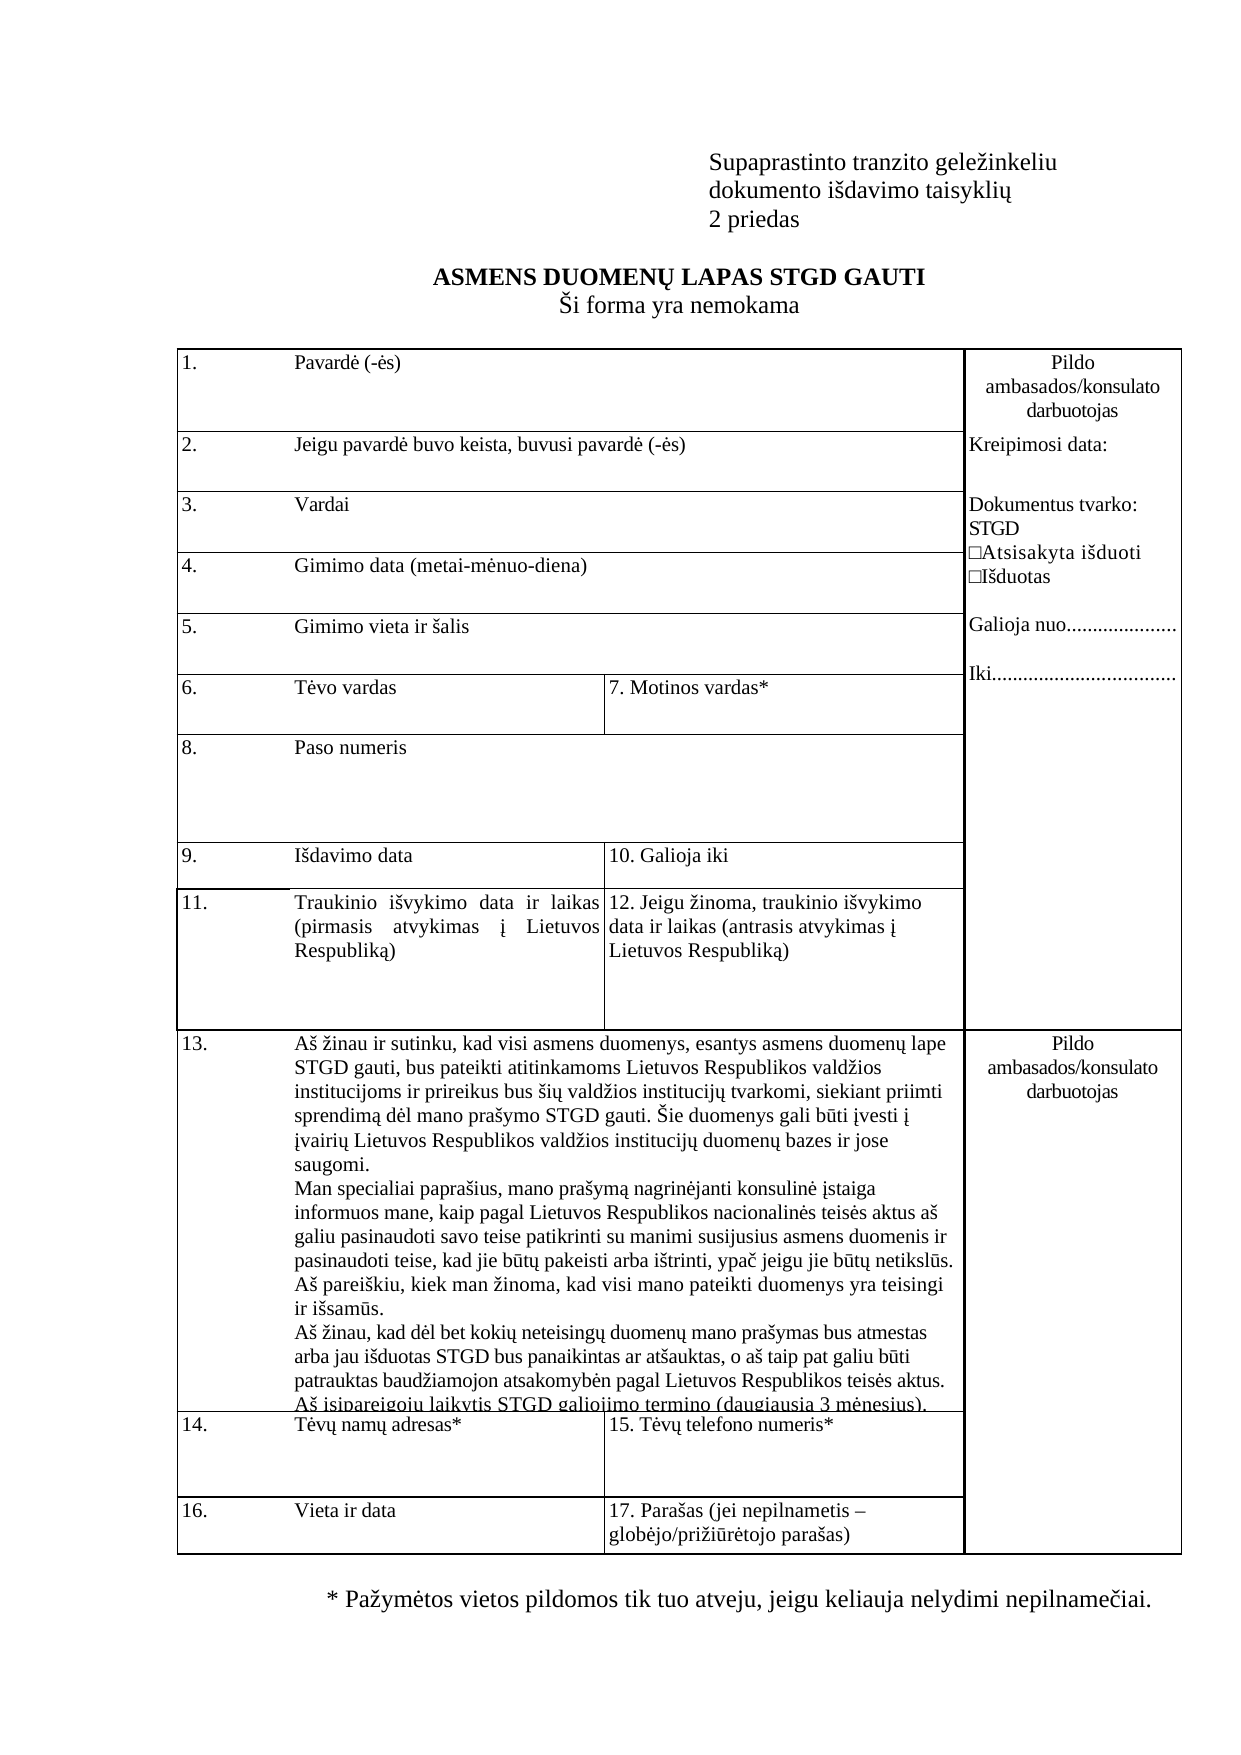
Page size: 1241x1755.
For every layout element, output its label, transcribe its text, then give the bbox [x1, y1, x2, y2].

table_cell Aš žinau ir sutinku, kad visi asmens duomenys, esantys asmens duomenų lape STGD gauti, bus pateikti atitinkamoms Lietuvos Respublikos valdžios institucijoms ir prireikus bus šių valdžios institucijų tvarkomi, siekiant priimti sprendimą dėl mano prašymo STGD gauti. Šie duomenys gali būti įvesti į įvairių Lietuvos Respublikos valdžios institucijų duomenų bazes ir jose saugomi. Man specialiai paprašius, mano prašymą nagrinėjanti konsulinė įstaiga informuos mane, kaip pagal Lietuvos Respublikos nacionalinės teisės aktus aš galiu pasinaudoti savo teise patikrinti su manimi susijusius asmens duomenis ir pasinaudoti teise, kad jie būtų pakeisti arba ištrinti, ypač jeigu jie būtų netikslūs. Aš pareiškiu, kiek man žinoma, kad visi mano pateikti duomenys yra teisingi ir išsamūs. Aš žinau, kad dėl bet kokių neteisingų duomenų mano prašymas bus atmestas arba jau išduotas STGD bus panaikintas ar atšauktas, о аš taip pat galiu būti patrauktas baudžiamojon atsakomybėn pagal Lietuvos Respublikos teisės aktus. Aš įsipareigoju laikytis STGD galiojimo termino (daugiausia 3 mėnesius). Aš esu informuotas (-a), kad STGD turėjimas tėra viena iš būtinų sąlygų vykti per Lietuvos Respublikos teritoriją. Atvykimui būtinos sąlygos bus dar kartą patikrintos atvykstant į Lietuvos Respublikos teritoriją. [290, 1031, 963, 1411]
text Ši forma yra nemokama [177, 291, 1181, 319]
table_cell 6. [178, 675, 290, 734]
table_cell 7. Motinos vardas* [605, 675, 963, 734]
table_cell 4. [178, 553, 290, 613]
table_cell 13. [178, 1031, 290, 1411]
table_cell 2. [178, 432, 290, 491]
table_cell 12. Jeigu žinoma, traukinio išvykimo data ir laikas (antrasis atvykimas į Lietuvos Respubliką) [605, 889, 963, 1029]
text 2 priedas [177, 204, 1181, 233]
table_cell Jeigu pavardė buvo keista, buvusi pavardė (-ės) [290, 432, 963, 491]
table_cell [966, 1411, 1181, 1496]
table_header 1. [178, 350, 290, 431]
table_cell [966, 1496, 1181, 1553]
text * Pažymėtos vietos pildomos tik tuo atveju, jeigu keliauja nelydimi nepilnamečiai. [252, 1584, 1181, 1613]
table_cell Vieta ir data [290, 1498, 604, 1553]
table_cell 10. Galioja iki [605, 843, 963, 888]
table_cell Paso numeris [290, 735, 963, 842]
table_cell 9. [178, 843, 290, 888]
table_cell Gimimo data (metai-mėnuo-diena) [290, 553, 963, 613]
table_header Pildo ambasados/konsulato darbuotojas [966, 350, 1181, 431]
table_cell Tėvo vardas [290, 675, 604, 734]
table_cell 17. Parašas (jei nepilnametis – globėjo/prižiūrėtojo parašas) [605, 1498, 963, 1553]
table_cell 5. [178, 614, 290, 674]
table_header Pavardė (-ės) [290, 350, 963, 431]
table_cell Vardai [290, 492, 963, 552]
text dokumento išdavimo taisyklių [177, 176, 1181, 204]
text Supaprastinto tranzito geležinkeliu [177, 147, 1181, 176]
table_cell Traukinio išvykimo data ir laikas (pirmasis atvykimas į Lietuvos Respubliką) [290, 889, 604, 1029]
table_cell 8. [178, 735, 290, 842]
table_cell Dokumentus tvarko: STGD □Atsisakyta išduoti □Išduotas Galioja nuo Iki [966, 491, 1181, 1029]
table_cell 16. [178, 1498, 290, 1553]
table_cell Gimimo vieta ir šalis [290, 614, 963, 674]
table_cell Pildo ambasados/konsulato darbuotojas [966, 1031, 1181, 1411]
table_cell Kreipimosi data: [966, 431, 1181, 491]
table_cell 11. [178, 890, 290, 1029]
table_cell Išdavimo data [290, 843, 604, 888]
table_cell Tėvų namų adresas* [290, 1412, 604, 1496]
table_cell 15. Tėvų telefono numeris* [605, 1412, 963, 1496]
table_cell 14. [178, 1412, 290, 1496]
table_cell 3. [178, 492, 290, 552]
text ASMENS DUOMENŲ LAPAS STGD GAUTI [177, 262, 1181, 291]
